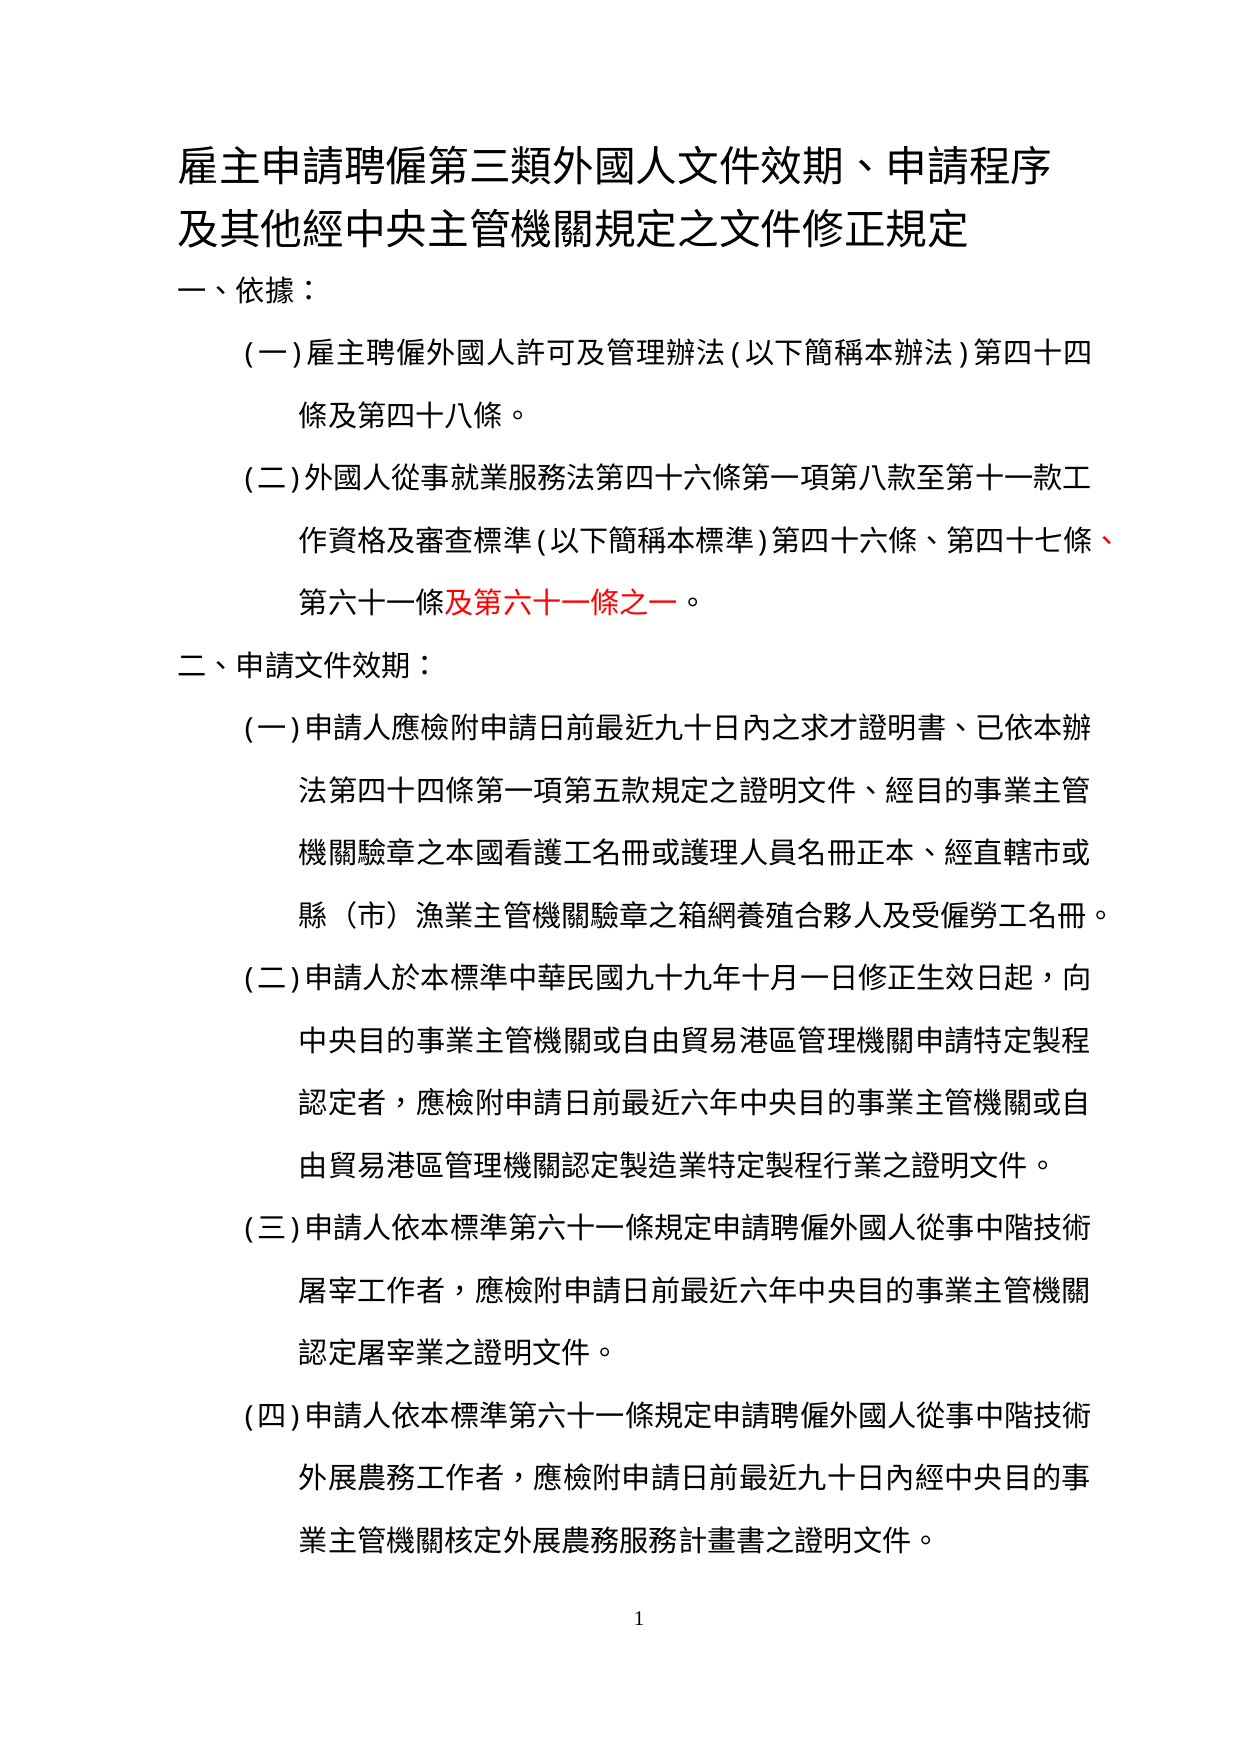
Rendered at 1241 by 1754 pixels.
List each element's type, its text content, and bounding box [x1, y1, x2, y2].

text 二、申請文件效期： [177, 622, 1092, 684]
text (二)外國人從事就業服務法第四十六條第一項第八款至第十一款工作資格及審查標準(以下簡稱本標準)第四十六條、第四十七條、第六十一條及第六十一條之一。 [240, 434, 1092, 622]
text (一)雇主聘僱外國人許可及管理辦法(以下簡稱本辦法)第四十四條及第四十八條。 [240, 309, 1092, 434]
text 雇主申請聘僱第三類外國人文件效期、申請程序及其他經中央主管機關規定之文件修正規定 [177, 122, 1092, 247]
text (二)申請人於本標準中華民國九十九年十月一日修正生效日起，向中央目的事業主管機關或自由貿易港區管理機關申請特定製程認定者，應檢附申請日前最近六年中央目的事業主管機關或自由貿易港區管理機關認定製造業特定製程行業之證明文件。 [240, 934, 1092, 1184]
text (一)申請人應檢附申請日前最近九十日內之求才證明書、已依本辦法第四十四條第一項第五款規定之證明文件、經目的事業主管機關驗章之本國看護工名冊或護理人員名冊正本、經直轄市或縣（市）漁業主管機關驗章之箱網養殖合夥人及受僱勞工名冊。 [240, 684, 1092, 934]
text (三)申請人依本標準第六十一條規定申請聘僱外國人從事中階技術屠宰工作者，應檢附申請日前最近六年中央目的事業主管機關認定屠宰業之證明文件。 [240, 1184, 1092, 1372]
text (四)申請人依本標準第六十一條規定申請聘僱外國人從事中階技術外展農務工作者，應檢附申請日前最近九十日內經中央目的事業主管機關核定外展農務服務計畫書之證明文件。 [240, 1372, 1092, 1559]
text 一、依據： [177, 247, 1092, 309]
